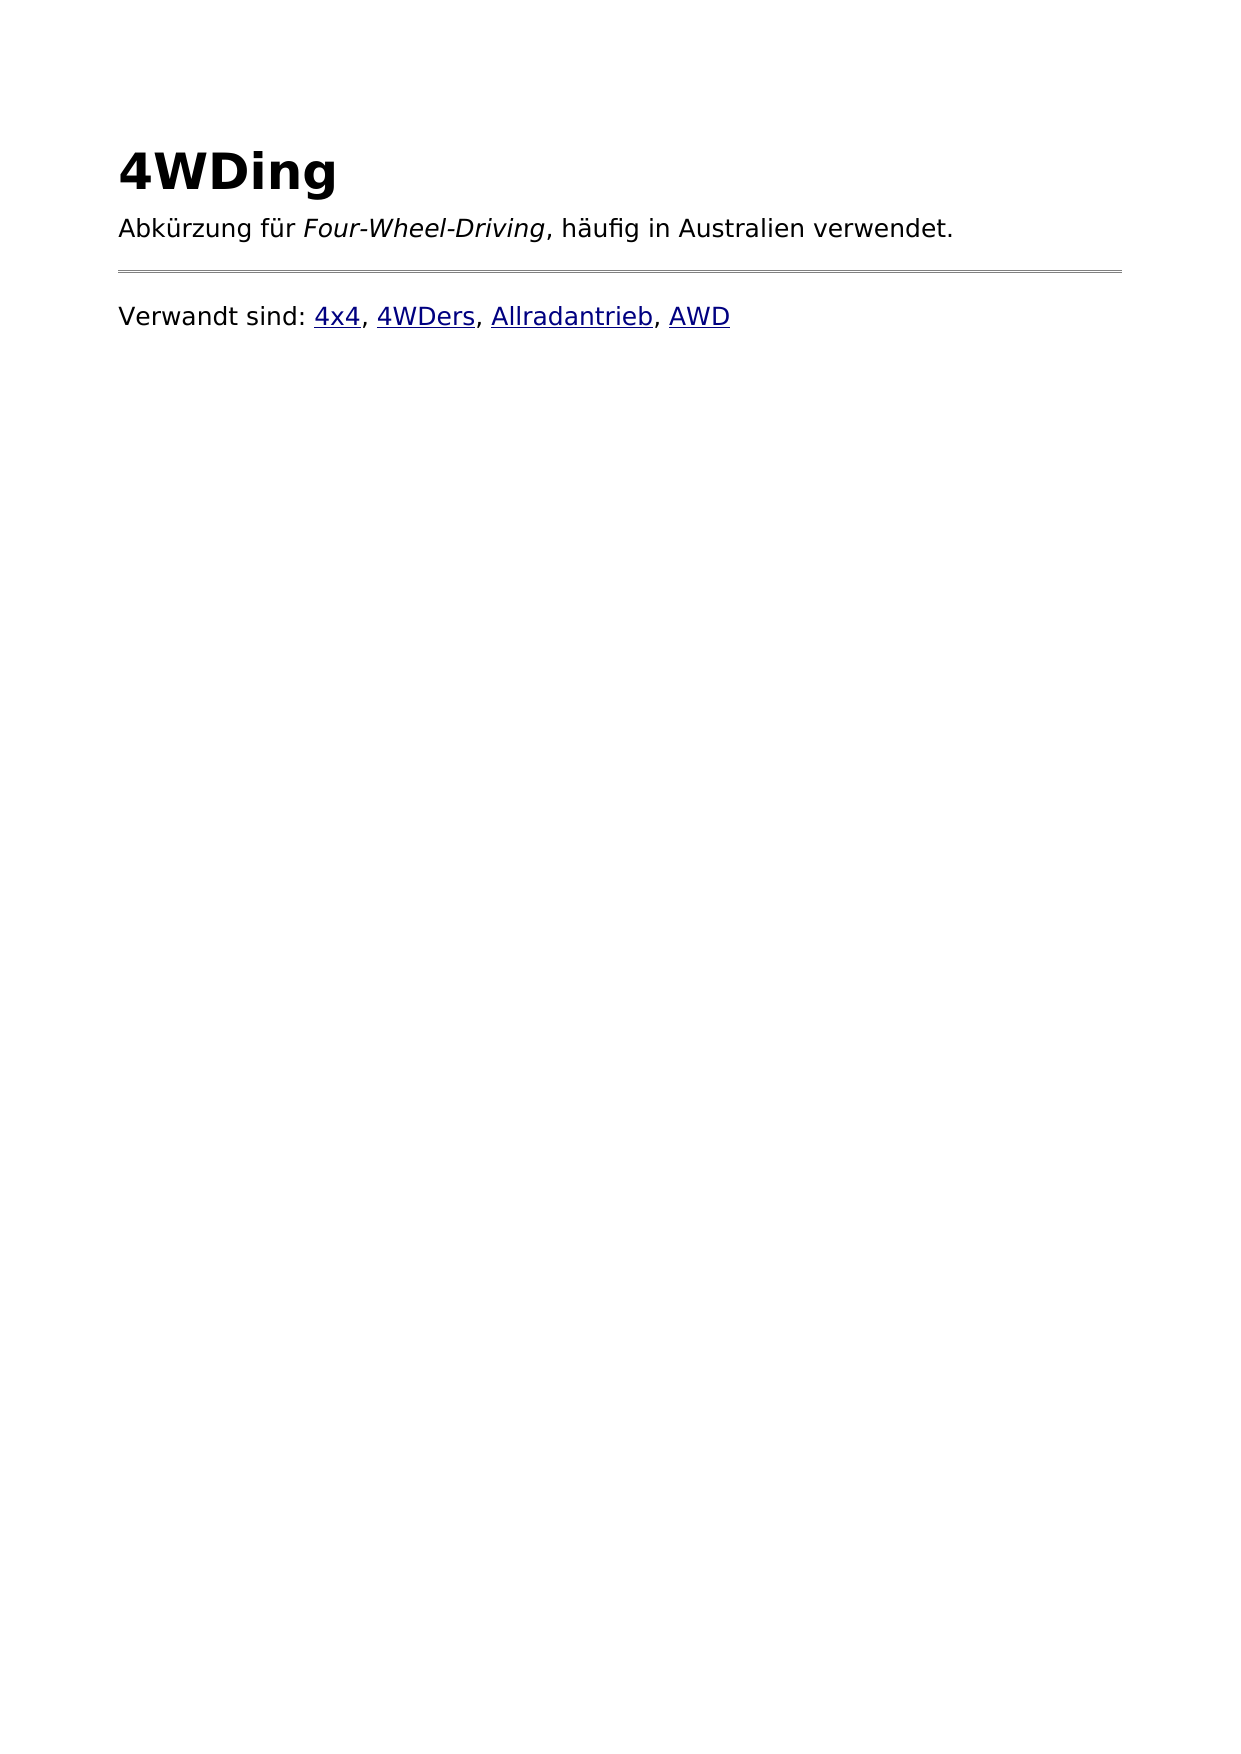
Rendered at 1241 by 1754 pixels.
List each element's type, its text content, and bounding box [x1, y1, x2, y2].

text Verwandt sind: 4x4, 4WDers, Allradantrieb, AWD [118, 302, 1122, 331]
text Abkürzung für Four-Wheel-Driving, häufig in Australien verwendet. [118, 214, 1122, 243]
subtitle 4WDing [118, 143, 1122, 201]
